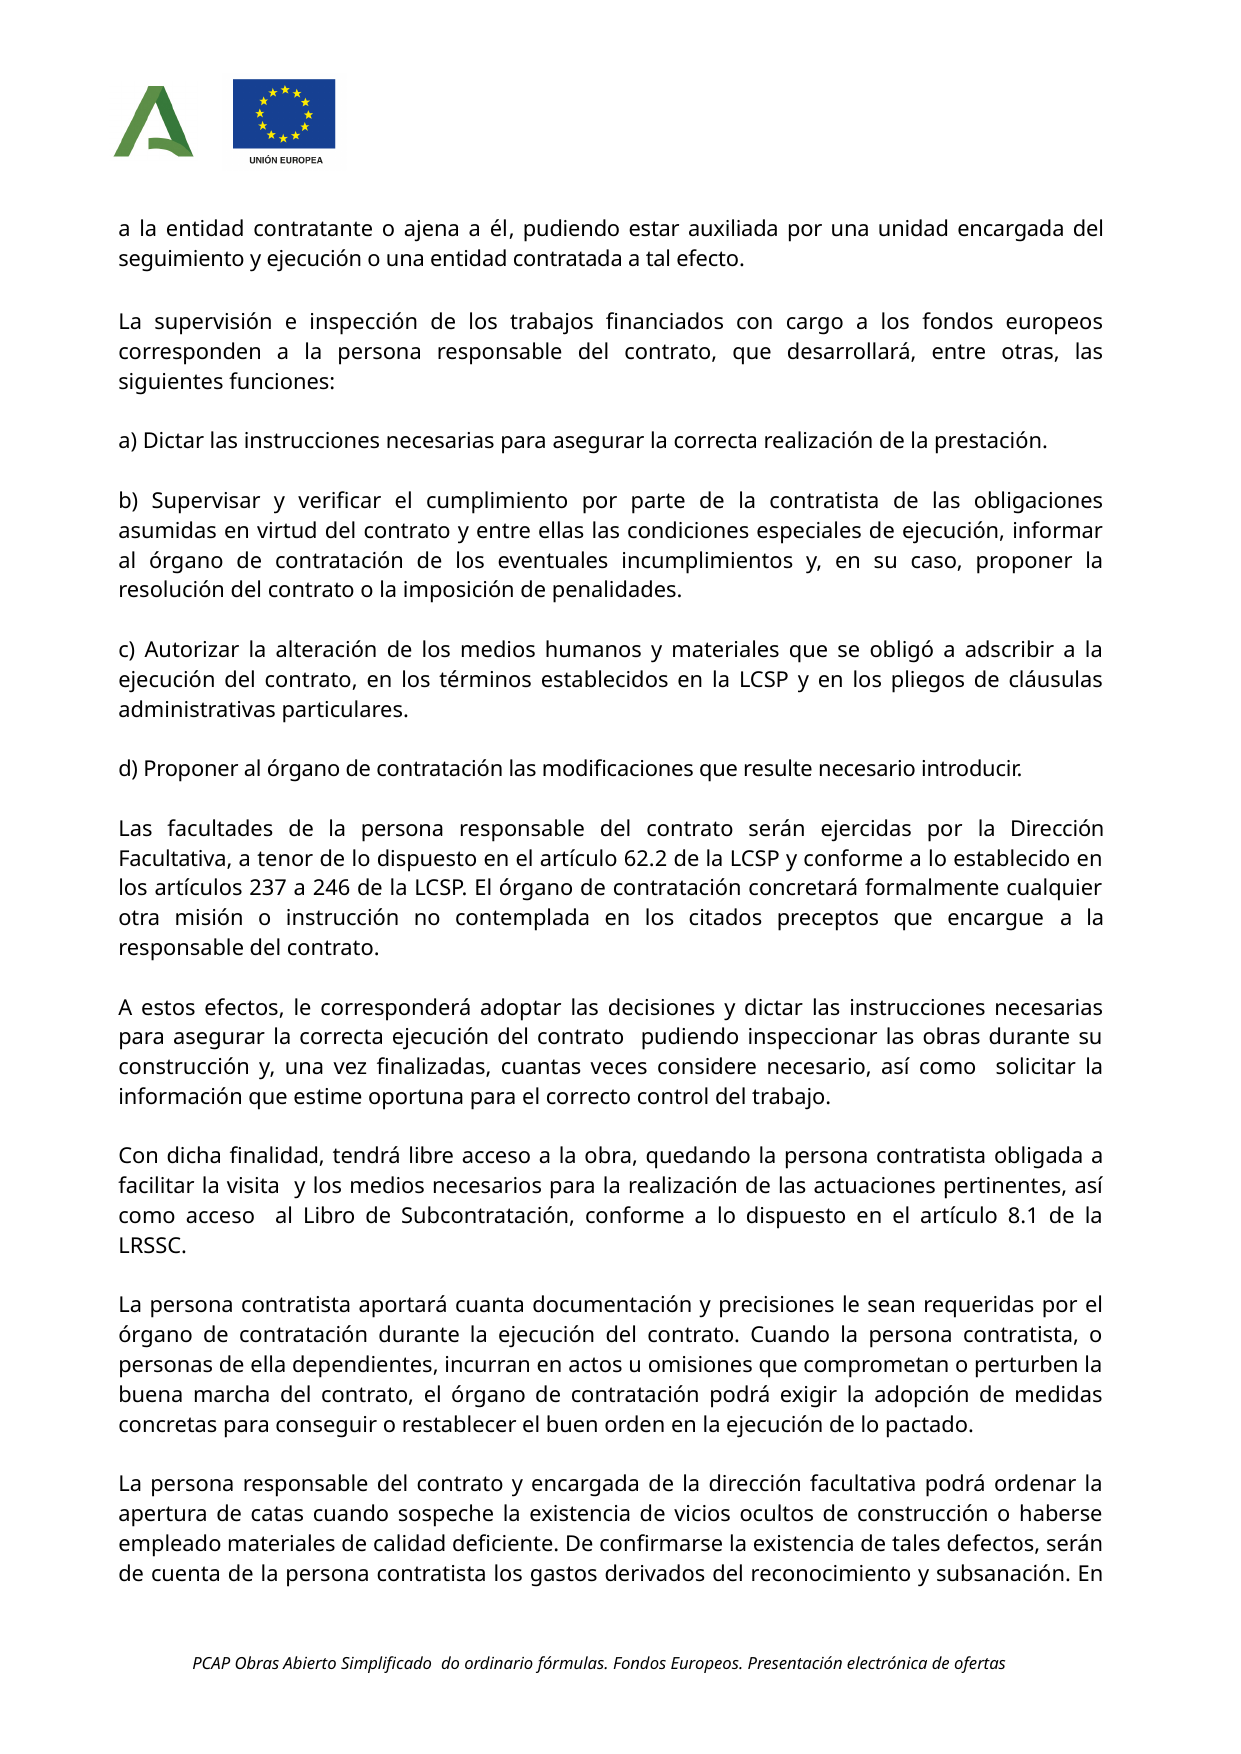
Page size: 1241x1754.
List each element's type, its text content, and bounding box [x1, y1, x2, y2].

text b) Supervisar y verificar el cumplimiento por parte de la contratista de las obligaciones asumidas en virtud del contrato y entre ellas las condiciones especiales de ejecución, informar al órgano de contratación de los eventuales incumplimientos y, en su caso, proponer la resolución del contrato o la imposición de penalidades. [118, 485, 1104, 604]
picture [109, 81, 198, 161]
text c) Autorizar la alteración de los medios humanos y materiales que se obligó a adscribir a la ejecución del contrato, en los términos establecidos en la LCSP y en los pliegos de cláusulas administrativas particulares. [118, 634, 1104, 723]
text La persona contratista aportará cuanta documentación y precisiones le sean requeridas por el órgano de contratación durante la ejecución del contrato. Cuando la persona contratista, o personas de ella dependientes, incurran en actos u omisiones que comprometan o perturben la buena marcha del contrato, el órgano de contratación podrá exigir la adopción de medidas concretas para conseguir o restablecer el buen orden en la ejecución de lo pactado. [118, 1289, 1104, 1438]
text La supervisión e inspección de los trabajos financiados con cargo a los fondos europeos corresponden a la persona responsable del contrato, que desarrollará, entre otras, las siguientes funciones: [118, 306, 1104, 396]
text Las facultades de la persona responsable del contrato serán ejercidas por la Dirección Facultativa, a tenor de lo dispuesto en el artículo 62.2 de la LCSP y conforme a lo establecido en los artículos 237 a 246 de la LCSP. El órgano de contratación concretará formalmente cualquier otra misión o instrucción no contemplada en los citados preceptos que encargue a la responsable del contrato. [118, 813, 1104, 962]
text d) Proponer al órgano de contratación las modificaciones que resulte necesario introducir. [118, 753, 1104, 783]
text La persona responsable del contrato y encargada de la dirección facultativa podrá ordenar la apertura de catas cuando sospeche la existencia de vicios ocultos de construcción o haberse empleado materiales de calidad deficiente. De confirmarse la existencia de tales defectos, serán de cuenta de la persona contratista los gastos derivados del reconocimiento y subsanación. En [118, 1468, 1104, 1587]
text a la entidad contratante o ajena a él, pudiendo estar auxiliada por una unidad encargada del seguimiento y ejecución o una entidad contratada a tal efecto. [118, 213, 1104, 272]
picture [221, 73, 347, 171]
text Con dicha finalidad, tendrá libre acceso a la obra, quedando la persona contratista obligada a facilitar la visita y los medios necesarios para la realización de las actuaciones pertinentes, así como acceso al Libro de Subcontratación, conforme a lo dispuesto en el artículo 8.1 de la LRSSC. [118, 1141, 1104, 1260]
text a) Dictar las instrucciones necesarias para asegurar la correcta realización de la prestación. [118, 426, 1104, 455]
text A estos efectos, le corresponderá adoptar las decisiones y dictar las instrucciones necesarias para asegurar la correcta ejecución del contrato pudiendo inspeccionar las obras durante su construcción y, una vez finalizadas, cuantas veces considere necesario, así como solicitar la información que estime oportuna para el correcto control del trabajo. [118, 992, 1104, 1111]
